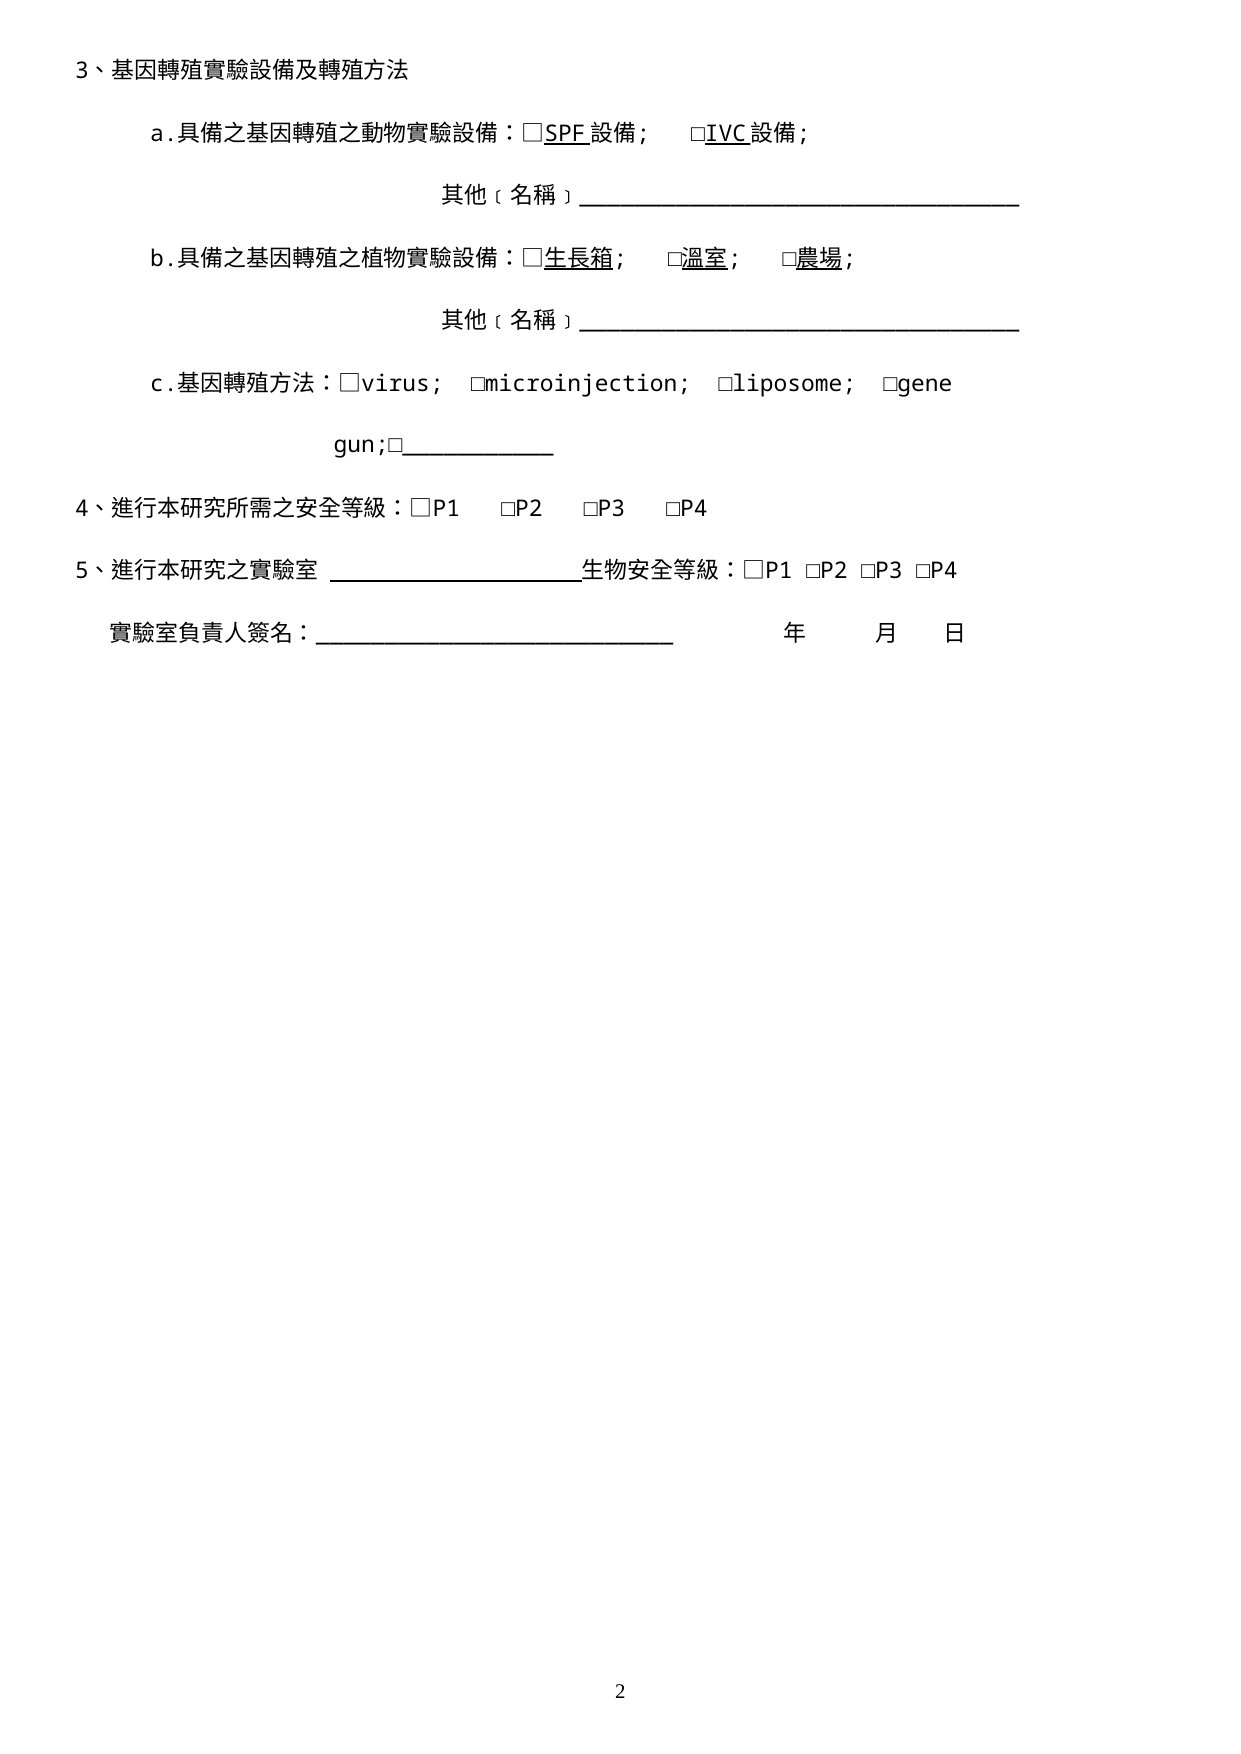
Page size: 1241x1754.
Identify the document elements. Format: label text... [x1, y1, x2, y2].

text c.基因轉殖方法：□virus; □microinjection; □liposome; □gene gun;□___________ [150, 339, 1165, 464]
text 3、基因轉殖實驗設備及轉殖方法 [75, 27, 1165, 89]
text 其他﹝名稱﹞________________________________ [442, 152, 1165, 214]
text 5、進行本研究之實驗室 生物安全等級：□P1 □P2 □P3 □P4 [75, 527, 1165, 589]
text 4、進行本研究所需之安全等級：□P1 □P2 □P3 □P4 [75, 464, 1165, 527]
text a.具備之基因轉殖之動物實驗設備：□SPF設備; □IVC設備; [150, 89, 1165, 152]
text 實驗室負責人簽名：__________________________ 年 月 日 [75, 589, 1165, 652]
text b.具備之基因轉殖之植物實驗設備：□生長箱; □溫室; □農場; [150, 214, 1165, 277]
text 其他﹝名稱﹞________________________________ [442, 277, 1165, 339]
